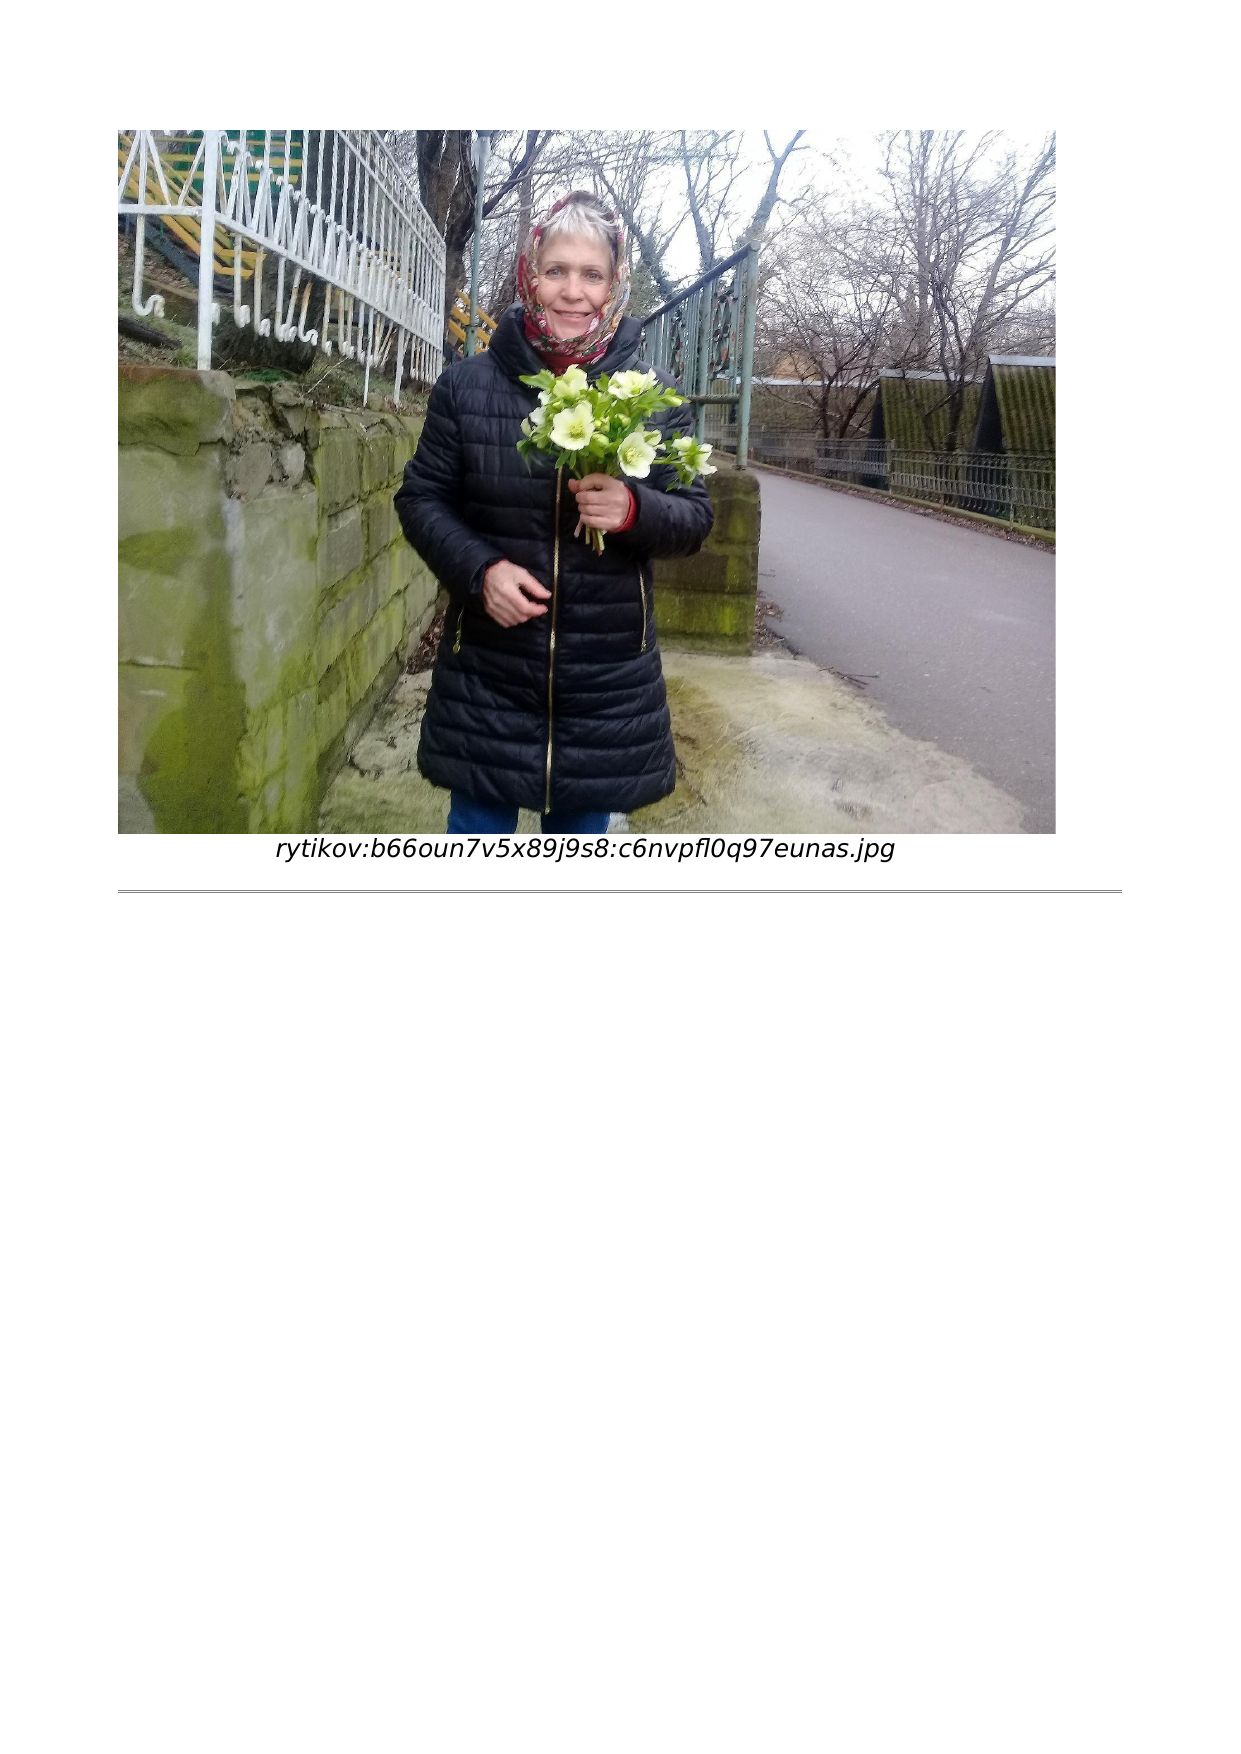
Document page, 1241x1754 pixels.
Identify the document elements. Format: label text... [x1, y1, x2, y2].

text rytikov:b66oun7v5x89j9s8:c6nvpfl0q97eunas.jpg [118, 834, 1056, 863]
picture [118, 130, 1056, 834]
